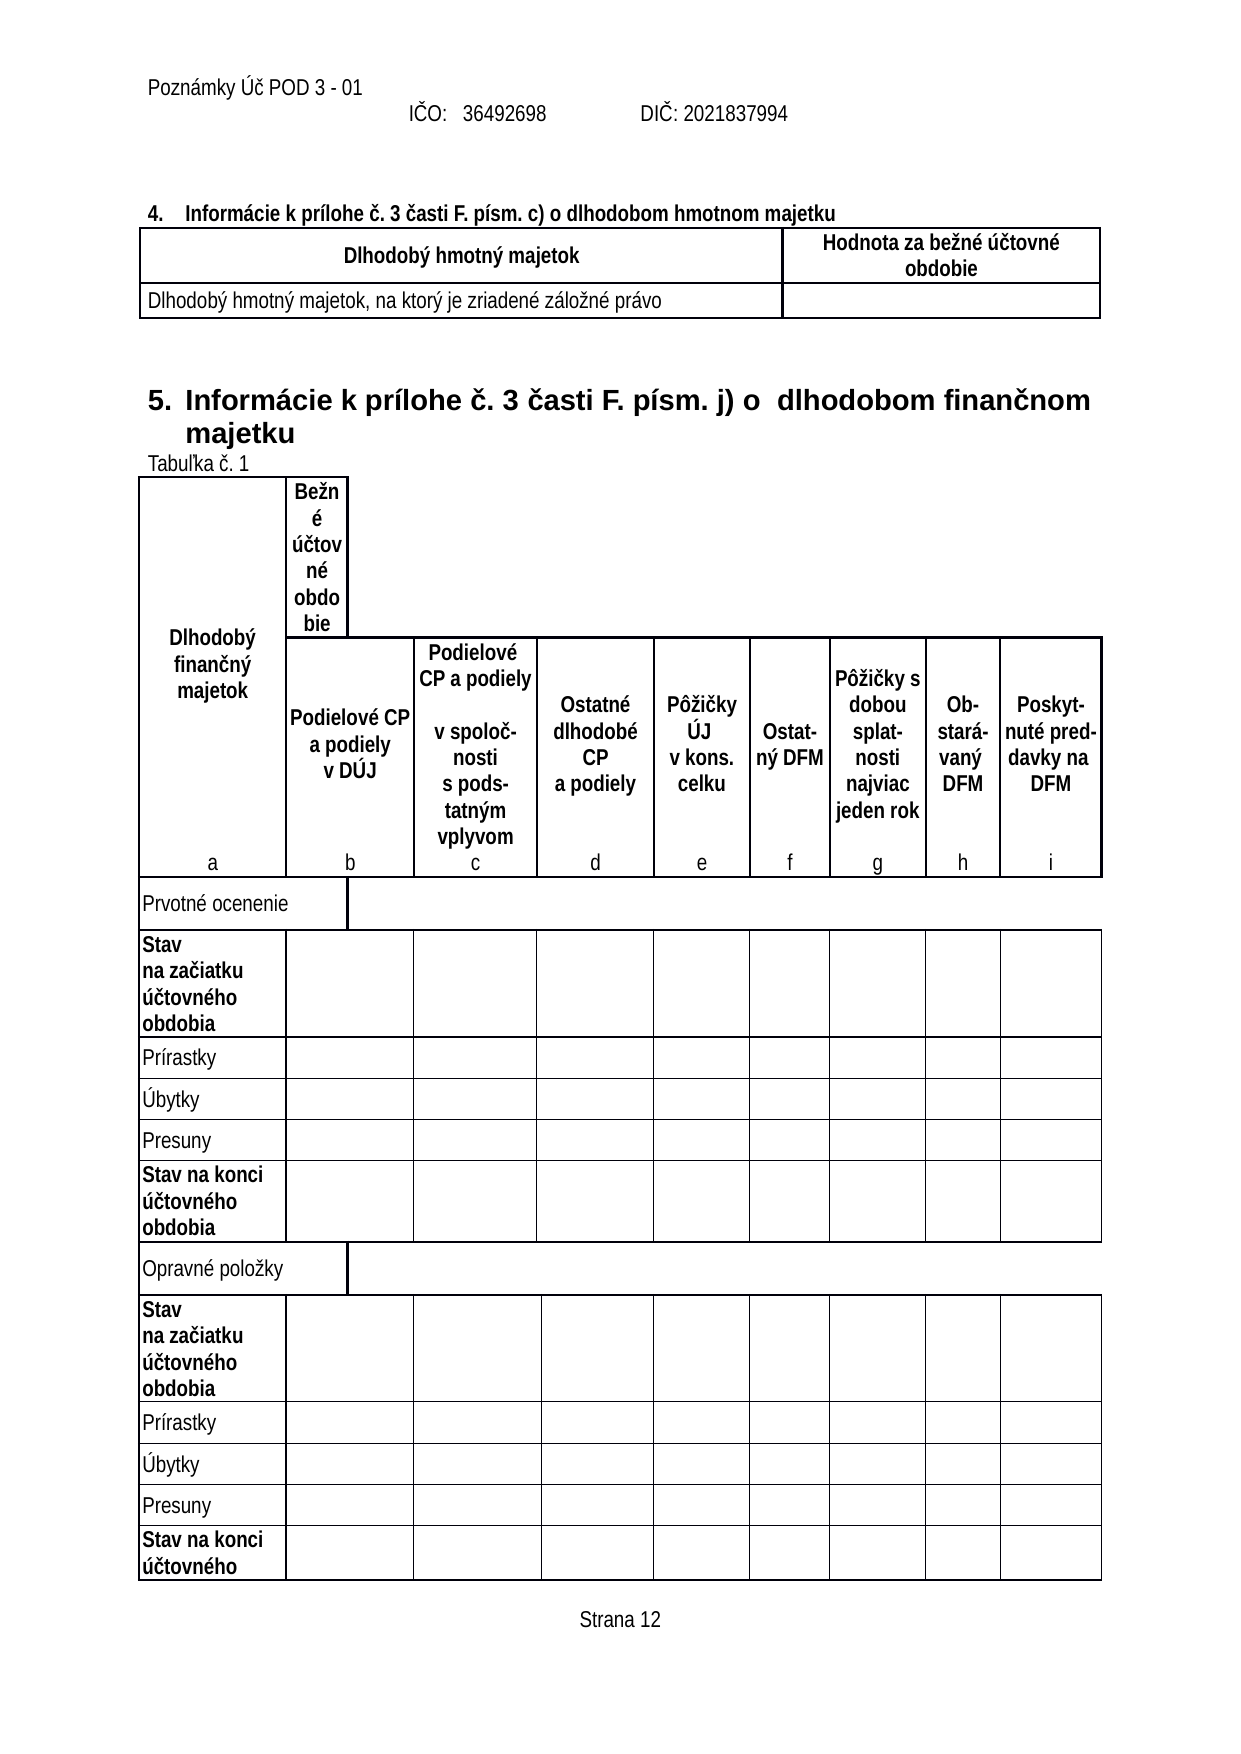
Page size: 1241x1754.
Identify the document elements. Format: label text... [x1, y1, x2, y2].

table_cell [654, 1526, 749, 1579]
table_cell [784, 284, 1099, 317]
table_cell [750, 1038, 829, 1078]
table_header [349, 476, 1101, 636]
table_cell [414, 1526, 541, 1579]
table_cell [287, 1402, 413, 1442]
table_cell [542, 1485, 653, 1525]
table_cell [414, 931, 536, 1036]
table_cell [654, 1485, 749, 1525]
table_cell [830, 1402, 925, 1442]
table_cell [1001, 1079, 1101, 1119]
table_cell Presuny [140, 1120, 285, 1160]
table_cell [654, 1161, 749, 1241]
table_cell [1001, 1402, 1101, 1442]
table_cell [1001, 1444, 1101, 1484]
table_cell [654, 1120, 749, 1160]
table_cell [830, 1038, 925, 1078]
table_cell [926, 1161, 1000, 1241]
table_cell [654, 1038, 749, 1078]
table_cell Pôžičky s dobou splat-nosti najviac jeden rok [831, 639, 925, 849]
table_cell [542, 1402, 653, 1442]
table_cell [830, 1444, 925, 1484]
table_cell [750, 1161, 829, 1241]
table_cell [1001, 1038, 1101, 1078]
table_cell [926, 1038, 1000, 1078]
table_cell [830, 1161, 925, 1241]
table_header Bežné účtovné obdobie [287, 478, 346, 636]
table_cell [1001, 1161, 1101, 1241]
table_cell Prvotné ocenenie [140, 878, 346, 929]
table_cell [349, 878, 1101, 929]
table_cell [750, 1079, 829, 1119]
table_cell [750, 1296, 829, 1401]
table_cell [414, 1038, 536, 1078]
table_cell [926, 1444, 1000, 1484]
table_cell [750, 1526, 829, 1579]
table_cell Dlhodobý hmotný majetok, na ktorý je zriadené záložné právo [141, 284, 781, 317]
table_cell [1001, 1526, 1101, 1579]
table_cell [830, 1079, 925, 1119]
table_cell [654, 1444, 749, 1484]
table_cell Úbytky [140, 1079, 285, 1119]
table_cell [287, 1038, 413, 1078]
table_cell Stav na konci účtovného [140, 1526, 285, 1579]
table_cell [830, 1526, 925, 1579]
text Tabuľka č. 1 [148, 450, 1092, 476]
table_cell [287, 1444, 413, 1484]
table_cell Stav na začiatku účtovného obdobia [140, 1296, 285, 1401]
table_cell [414, 1296, 541, 1401]
table_cell [750, 931, 829, 1036]
table_cell [287, 1526, 413, 1579]
table_header Dlhodobý hmotný majetok [141, 229, 781, 282]
table_cell f [751, 849, 829, 876]
table_cell i [1001, 849, 1100, 876]
table_cell [537, 1079, 653, 1119]
table_cell [537, 931, 653, 1036]
table_cell Prírastky [140, 1402, 285, 1442]
table_cell Prírastky [140, 1038, 285, 1078]
table_cell [414, 1444, 541, 1484]
table_cell Poskyt-nuté pred-davky na DFM [1001, 639, 1100, 849]
table_cell [926, 1296, 1000, 1401]
table_cell [926, 1120, 1000, 1160]
table_cell [414, 1161, 536, 1241]
table_cell [926, 1402, 1000, 1442]
table_cell Presuny [140, 1485, 285, 1525]
table_cell [287, 1296, 413, 1401]
table_cell Pôžičky ÚJ v kons. celku [655, 639, 749, 849]
table_cell [830, 931, 925, 1036]
table_cell [1001, 1296, 1101, 1401]
table_cell Stav na konci účtovného obdobia [140, 1161, 285, 1241]
table_cell [414, 1120, 536, 1160]
table_cell a [140, 849, 285, 876]
table_cell [830, 1296, 925, 1401]
table_cell [287, 1120, 413, 1160]
table_cell [542, 1444, 653, 1484]
table_cell [414, 1485, 541, 1525]
table_cell h [927, 849, 999, 876]
table_cell c [415, 849, 536, 876]
table_cell Ostatné dlhodobé CP a podiely [538, 639, 653, 849]
table_cell [1001, 931, 1101, 1036]
table_cell [537, 1161, 653, 1241]
table_cell [926, 1485, 1000, 1525]
table_cell [926, 1526, 1000, 1579]
table_cell [750, 1444, 829, 1484]
table_cell [287, 1485, 413, 1525]
table_cell [654, 1079, 749, 1119]
table_cell [654, 1296, 749, 1401]
table_cell [542, 1296, 653, 1401]
table_cell e [655, 849, 749, 876]
table_cell [830, 1485, 925, 1525]
list Informácie k prílohe č. 3 časti F. písm. j) o dlhodobom finančnom majetku [148, 383, 1092, 450]
table_cell Opravné položky [140, 1243, 346, 1294]
table_cell d [538, 849, 653, 876]
table_cell b [287, 849, 413, 876]
table_cell [287, 1161, 413, 1241]
table_cell [654, 931, 749, 1036]
table_cell [926, 931, 1000, 1036]
table_cell [537, 1120, 653, 1160]
table_cell g [831, 849, 925, 876]
table_cell [1001, 1120, 1101, 1160]
table_cell [1001, 1485, 1101, 1525]
table_cell [750, 1485, 829, 1525]
table_cell [830, 1120, 925, 1160]
table_cell [349, 1243, 1101, 1294]
table_header Hodnota za bežné účtovné obdobie [784, 229, 1099, 282]
table_cell [414, 1079, 536, 1119]
table_cell [287, 1079, 413, 1119]
table_cell [750, 1402, 829, 1442]
table_cell [287, 931, 413, 1036]
table_cell Podielové CP a podiely v spoloč-nosti s pods-tatným vplyvom [415, 639, 536, 849]
table_cell [750, 1120, 829, 1160]
table_cell Podielové CP a podiely v DÚJ [287, 639, 413, 849]
table_header Dlhodobý finančný majetok [140, 478, 285, 849]
table_cell [414, 1402, 541, 1442]
table_cell [654, 1402, 749, 1442]
table_cell Ob-stará-vaný DFM [927, 639, 999, 849]
table_cell Ostat-ný DFM [751, 639, 829, 849]
table_cell Úbytky [140, 1444, 285, 1484]
table_cell [542, 1526, 653, 1579]
table_cell Stav na začiatku účtovného obdobia [140, 931, 285, 1036]
list Informácie k prílohe č. 3 časti F. písm. c) o dlhodobom hmotnom majetku [148, 200, 1092, 227]
table_cell [926, 1079, 1000, 1119]
table_cell [537, 1038, 653, 1078]
